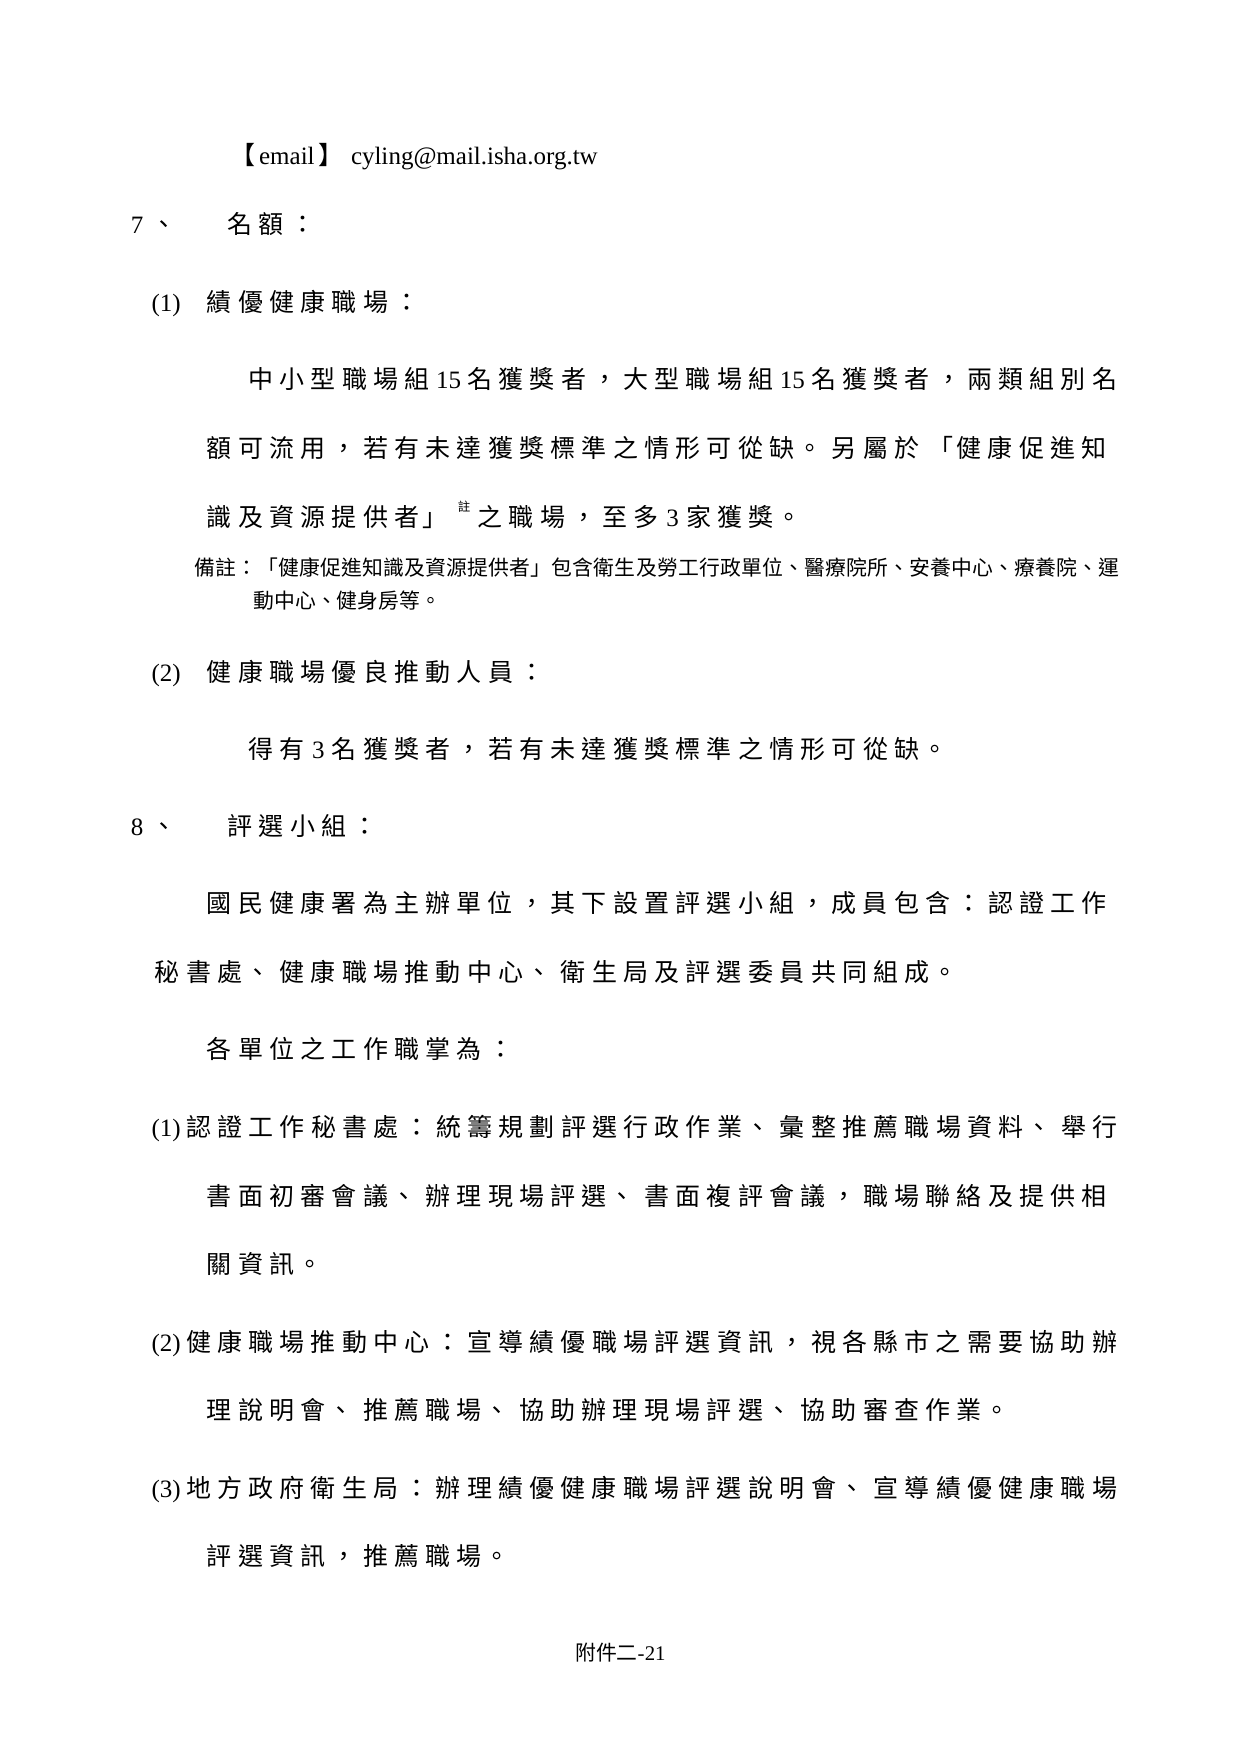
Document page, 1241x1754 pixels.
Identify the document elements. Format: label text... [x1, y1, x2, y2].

text 備註：「健康促進知識及資源提供者」包含衛生及勞工行政單位、醫療院所、安養中心、療養院、運動中心、健身房等。 [194, 551, 1120, 614]
text 中小型職場組15名獲獎者，大型職場組15名獲獎者，兩類組別名額可流用，若有未達獲獎標準之情形可從缺。另屬於「健康促進知識及資源提供者」註之職場，至多3家獲獎。 [194, 336, 1120, 536]
list 健康職場優良推動人員： [150, 628, 1120, 691]
text 得有3名獲獎者，若有未達獲獎標準之情形可從缺。 [194, 706, 1120, 768]
list 名額： [120, 181, 1120, 244]
list 地方政府衛生局：辦理績優健康職場評選說明會、宣導績優健康職場評選資訊，推薦職場。 [150, 1444, 1120, 1576]
list 績優健康職場： [150, 259, 1120, 321]
text 【email】cyling@mail.isha.org.tw [219, 112, 1120, 175]
list 認證工作秘書處：統籌規劃評選行政作業、彙整推薦職場資料、舉行書面初審會議、辦理現場評選、書面複評會議，職場聯絡及提供相關資訊。 [150, 1084, 1120, 1284]
text 國民健康署為主辦單位，其下設置評選小組，成員包含：認證工作秘書處、健康職場推動中心、衛生局及評選委員共同組成。 [145, 860, 1120, 992]
list 評選小組： [120, 783, 1120, 846]
list 健康職場推動中心：宣導績優職場評選資訊，視各縣市之需要協助辦理說明會、推薦職場、協助辦理現場評選、協助審查作業。 [150, 1298, 1120, 1430]
text 各單位之工作職掌為： [145, 1006, 1120, 1069]
